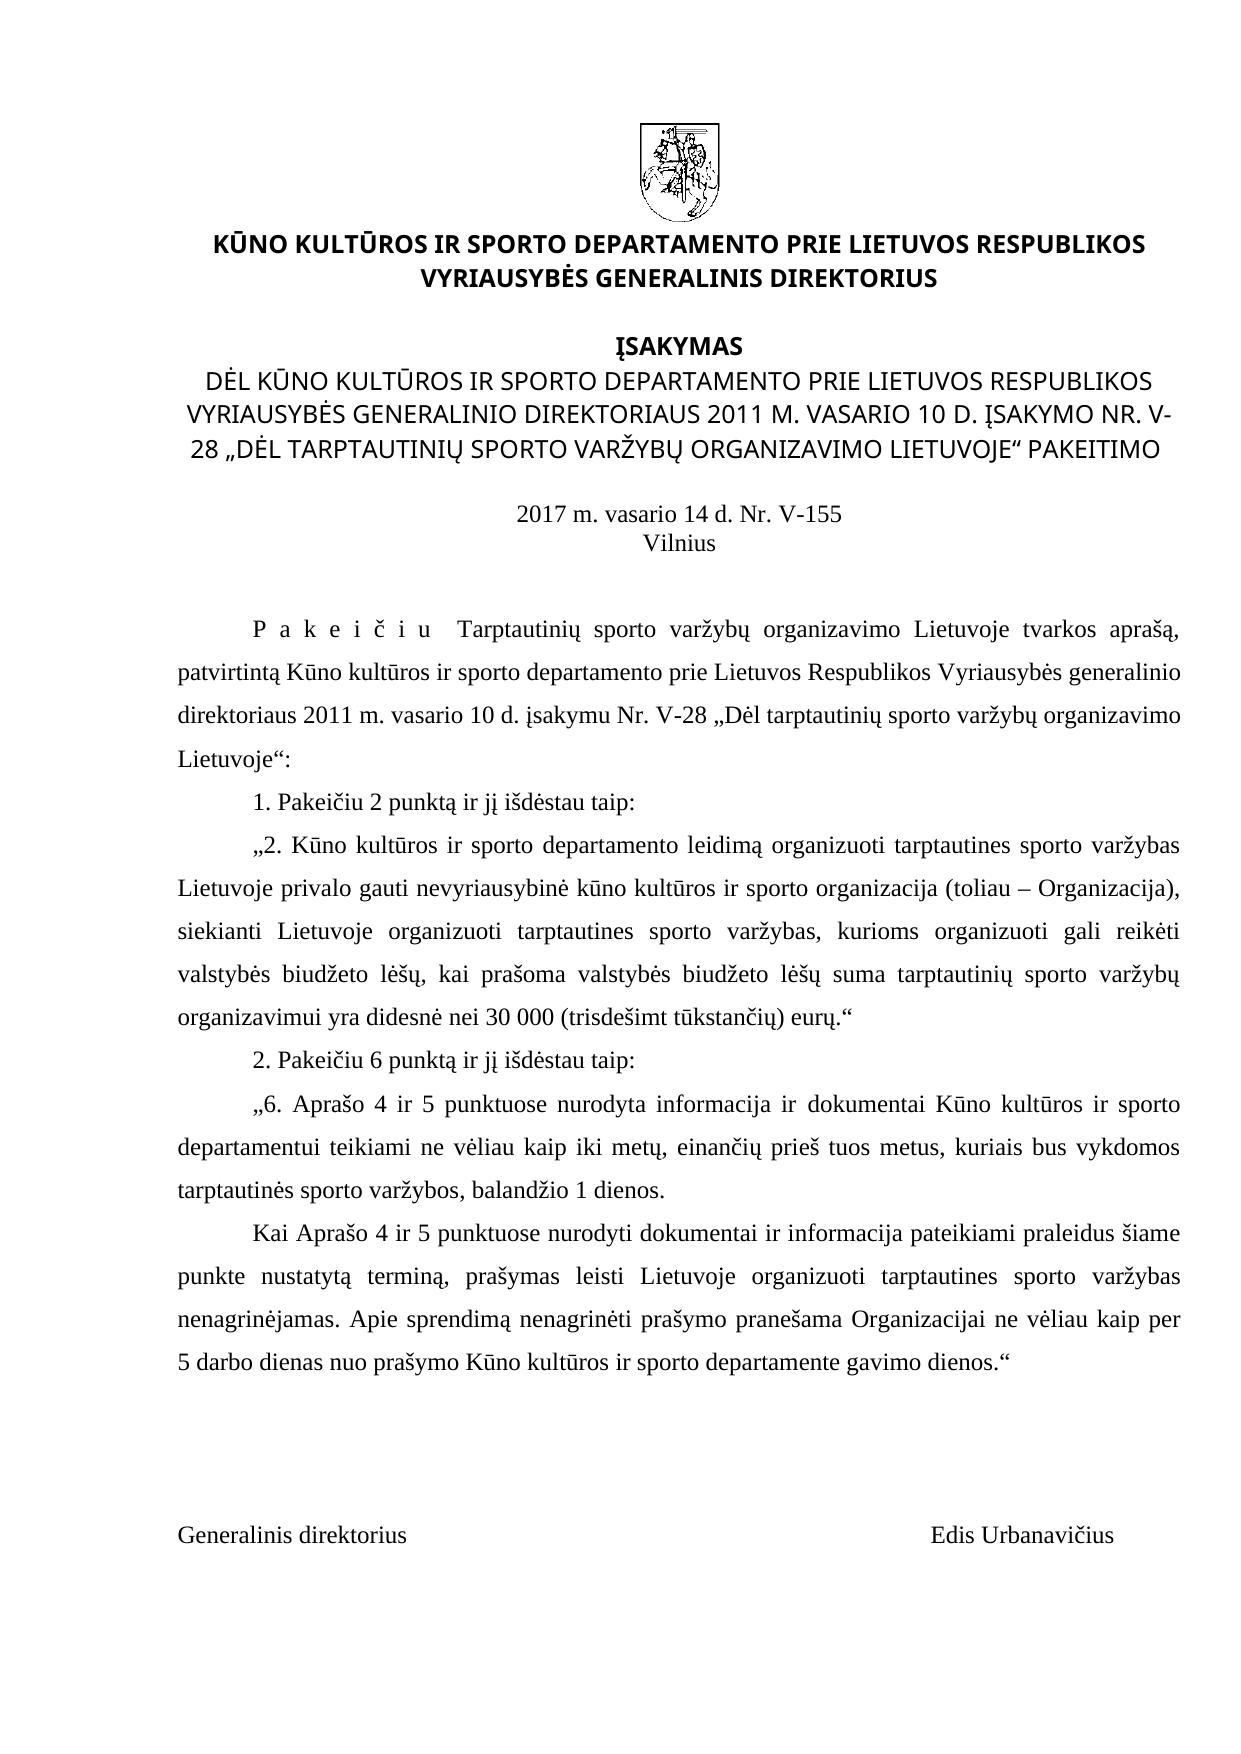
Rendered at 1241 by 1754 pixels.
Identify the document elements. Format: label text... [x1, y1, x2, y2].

text „2. Kūno kultūros ir sporto departamento leidimą organizuoti tarptautines sporto varžybas Lietuvoje privalo gauti nevyriausybinė kūno kultūros ir sporto organizacija (toliau – Organizacija), siekianti Lietuvoje organizuoti tarptautines sporto varžybas, kurioms organizuoti gali reikėti valstybės biudžeto lėšų, kai prašoma valstybės biudžeto lėšų suma tarptautinių sporto varžybų organizavimui yra didesnė nei 30 000 (trisdešimt tūkstančių) eurų.“ [177, 830, 1181, 1031]
text 2017 m. vasario 14 d. Nr. V-155 [177, 499, 1181, 528]
text P a k e i č i u Tarptautinių sporto varžybų organizavimo Lietuvoje tvarkos aprašą, patvirtintą Kūno kultūros ir sporto departamento prie Lietuvos Respublikos Vyriausybės generalinio direktoriaus 2011 m. vasario 10 d. įsakymu Nr. V-28 „Dėl tarptautinių sporto varžybų organizavimo Lietuvoje“: [177, 614, 1181, 772]
text dėl Kūno kultūros ir sporto departamento prie lietuvos respublikos vyriausybės generalinio direktoriaus 2011 M. vasario 10 D. ĮSAKYMO NR. V-28 „Dėl TARPTAUTINIŲ SPORTO VARŽYBŲ ORGANIZAVIMO LIETUVOJE“ PAKEITIMO [177, 363, 1181, 465]
text „6. Aprašo 4 ir 5 punktuose nurodyta informacija ir dokumentai Kūno kultūros ir sporto departamentui teikiami ne vėliau kaip iki metų, einančių prieš tuos metus, kuriais bus vykdomos tarptautinės sporto varžybos, balandžio 1 dienos. [177, 1089, 1181, 1204]
text Kai Aprašo 4 ir 5 punktuose nurodyti dokumentai ir informacija pateikiami praleidus šiame punkte nustatytą terminą, prašymas leisti Lietuvoje organizuoti tarptautines sporto varžybas nenagrinėjamas. Apie sprendimą nenagrinėti prašymo pranešama Organizacijai ne vėliau kaip per 5 darbo dienas nuo prašymo Kūno kultūros ir sporto departamente gavimo dienos.“ [177, 1218, 1181, 1376]
text KŪNO KULTŪROS IR SPORTO DEPARTAMENTO PRIE LIETUVOS RESPUBLIKOS VYRIAUSYBĖS Generalinis direktorius [177, 227, 1181, 295]
text Vilnius [177, 528, 1181, 557]
text Generalinis direktorius Edis Urbanavičius [177, 1520, 1181, 1549]
text Įsakymas [177, 329, 1181, 363]
text 2. Pakeičiu 6 punktą ir jį išdėstau taip: [177, 1046, 1181, 1074]
text 1. Pakeičiu 2 punktą ir jį išdėstau taip: [177, 787, 1181, 816]
